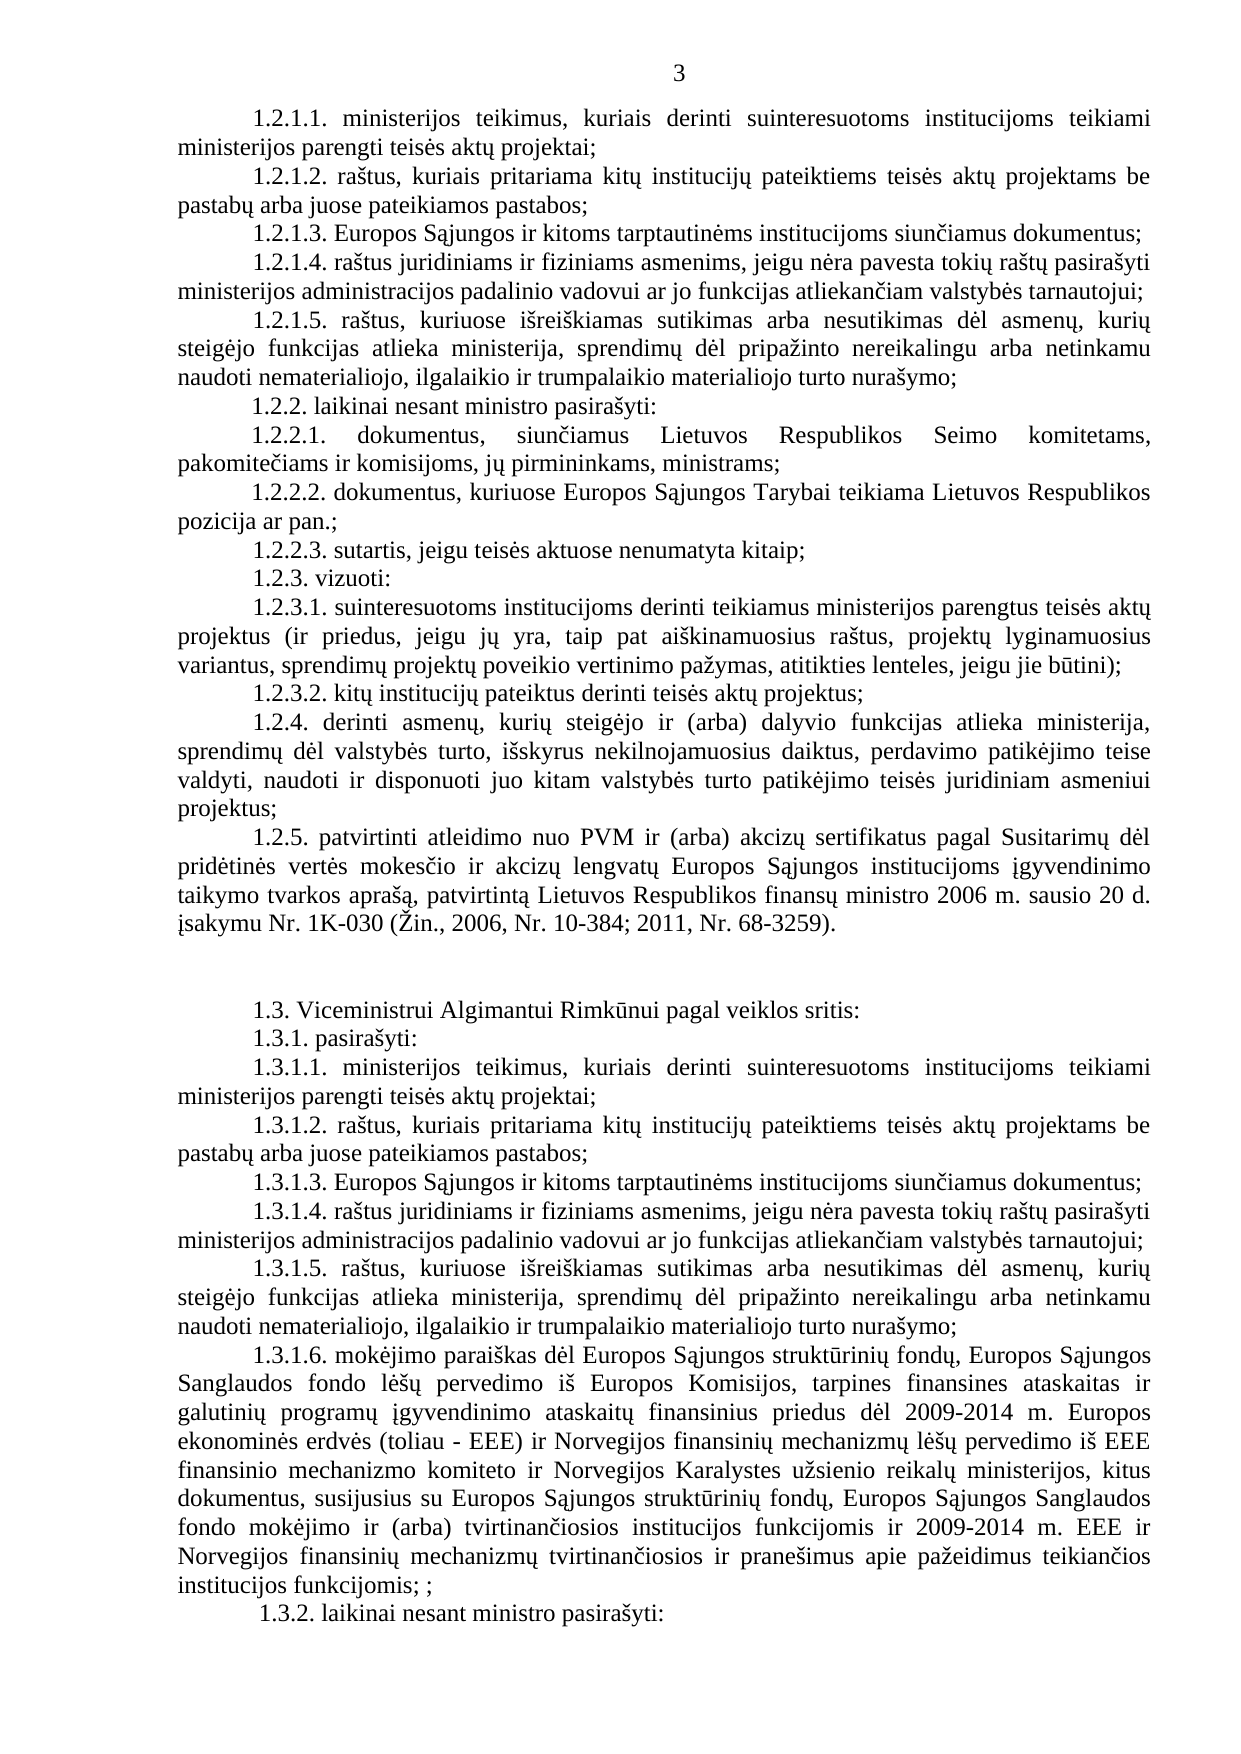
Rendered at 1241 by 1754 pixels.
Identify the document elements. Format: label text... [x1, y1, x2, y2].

text 1.3.1.3. Europos Sąjungos ir kitoms tarptautinėms institucijoms siunčiamus dokumentus; [177, 1167, 1152, 1196]
text 1.2.1.5. raštus, kuriuose išreiškiamas sutikimas arba nesutikimas dėl asmenų, kurių steigėjo funkcijas atlieka ministerija, sprendimų dėl pripažinto nereikalingu arba netinkamu naudoti nematerialiojo, ilgalaikio ir trumpalaikio materialiojo turto nurašymo; [177, 305, 1152, 391]
text 1.3.2. laikinai nesant ministro pasirašyti: [177, 1598, 1152, 1627]
text 1.2.2.2. dokumentus, kuriuose Europos Sąjungos Tarybai teikiama Lietuvos Respublikos pozicija ar pan.; [177, 477, 1152, 535]
text 1.3.1.4. raštus juridiniams ir fiziniams asmenims, jeigu nėra pavesta tokių raštų pasirašyti ministerijos administracijos padalinio vadovui ar jo funkcijas atliekančiam valstybės tarnautojui; [177, 1196, 1152, 1253]
text 1.2.1.3. Europos Sąjungos ir kitoms tarptautinėms institucijoms siunčiamus dokumentus; [177, 218, 1152, 247]
text 1.2.5. patvirtinti atleidimo nuo PVM ir (arba) akcizų sertifikatus pagal Susitarimų dėl pridėtinės vertės mokesčio ir akcizų lengvatų Europos Sąjungos institucijoms įgyvendinimo taikymo tvarkos aprašą, patvirtintą Lietuvos Respublikos finansų ministro 2006 m. sausio 20 d. įsakymu Nr. 1K-030 (Žin., 2006, Nr. 10-384; 2011, Nr. 68-3259). [177, 822, 1152, 937]
text 1.2.3.2. kitų institucijų pateiktus derinti teisės aktų projektus; [177, 678, 1152, 707]
text 1.2.1.2. raštus, kuriais pritariama kitų institucijų pateiktiems teisės aktų projektams be pastabų arba juose pateikiamos pastabos; [177, 161, 1152, 218]
text 1.2.2.1. dokumentus, siunčiamus Lietuvos Respublikos Seimo komitetams, pakomitečiams ir komisijoms, jų pirmininkams, ministrams; [177, 420, 1152, 477]
text 1.3.1. pasirašyti: [177, 1023, 1152, 1052]
text 1.3. Viceministrui Algimantui Rimkūnui pagal veiklos sritis: [177, 995, 1152, 1023]
text 1.2.3.1. suinteresuotoms institucijoms derinti teikiamus ministerijos parengtus teisės aktų projektus (ir priedus, jeigu jų yra, taip pat aiškinamuosius raštus, projektų lyginamuosius variantus, sprendimų projektų poveikio vertinimo pažymas, atitikties lenteles, jeigu jie būtini); [177, 592, 1152, 678]
text 1.3.1.6. mokėjimo paraiškas dėl Europos Sąjungos struktūrinių fondų, Europos Sąjungos Sanglaudos fondo lėšų pervedimo iš Europos Komisijos, tarpines finansines ataskaitas ir galutinių programų įgyvendinimo ataskaitų finansinius priedus dėl 2009-2014 m. Europos ekonominės erdvės (toliau - EEE) ir Norvegijos finansinių mechanizmų lėšų pervedimo iš EEE finansinio mechanizmo komiteto ir Norvegijos Karalystes užsienio reikalų ministerijos, kitus dokumentus, susijusius su Europos Sąjungos struktūrinių fondų, Europos Sąjungos Sanglaudos fondo mokėjimo ir (arba) tvirtinančiosios institucijos funkcijomis ir 2009-2014 m. EEE ir Norvegijos finansinių mechanizmų tvirtinančiosios ir pranešimus apie pažeidimus teikiančios institucijos funkcijomis; ; [177, 1340, 1152, 1598]
text 1.2.2.3. sutartis, jeigu teisės aktuose nenumatyta kitaip; [177, 535, 1152, 563]
text 1.2.4. derinti asmenų, kurių steigėjo ir (arba) dalyvio funkcijas atlieka ministerija, sprendimų dėl valstybės turto, išskyrus nekilnojamuosius daiktus, perdavimo patikėjimo teise valdyti, naudoti ir disponuoti juo kitam valstybės turto patikėjimo teisės juridiniam asmeniui projektus; [177, 707, 1152, 822]
text 1.3.1.2. raštus, kuriais pritariama kitų institucijų pateiktiems teisės aktų projektams be pastabų arba juose pateikiamos pastabos; [177, 1110, 1152, 1167]
text 1.2.3. vizuoti: [177, 563, 1152, 592]
text 1.2.1.1. ministerijos teikimus, kuriais derinti suinteresuotoms institucijoms teikiami ministerijos parengti teisės aktų projektai; [177, 103, 1152, 161]
text 1.2.1.4. raštus juridiniams ir fiziniams asmenims, jeigu nėra pavesta tokių raštų pasirašyti ministerijos administracijos padalinio vadovui ar jo funkcijas atliekančiam valstybės tarnautojui; [177, 247, 1152, 305]
text 1.3.1.1. ministerijos teikimus, kuriais derinti suinteresuotoms institucijoms teikiami ministerijos parengti teisės aktų projektai; [177, 1052, 1152, 1110]
text 1.3.1.5. raštus, kuriuose išreiškiamas sutikimas arba nesutikimas dėl asmenų, kurių steigėjo funkcijas atlieka ministerija, sprendimų dėl pripažinto nereikalingu arba netinkamu naudoti nematerialiojo, ilgalaikio ir trumpalaikio materialiojo turto nurašymo; [177, 1253, 1152, 1340]
text 1.2.2. laikinai nesant ministro pasirašyti: [177, 391, 1152, 420]
